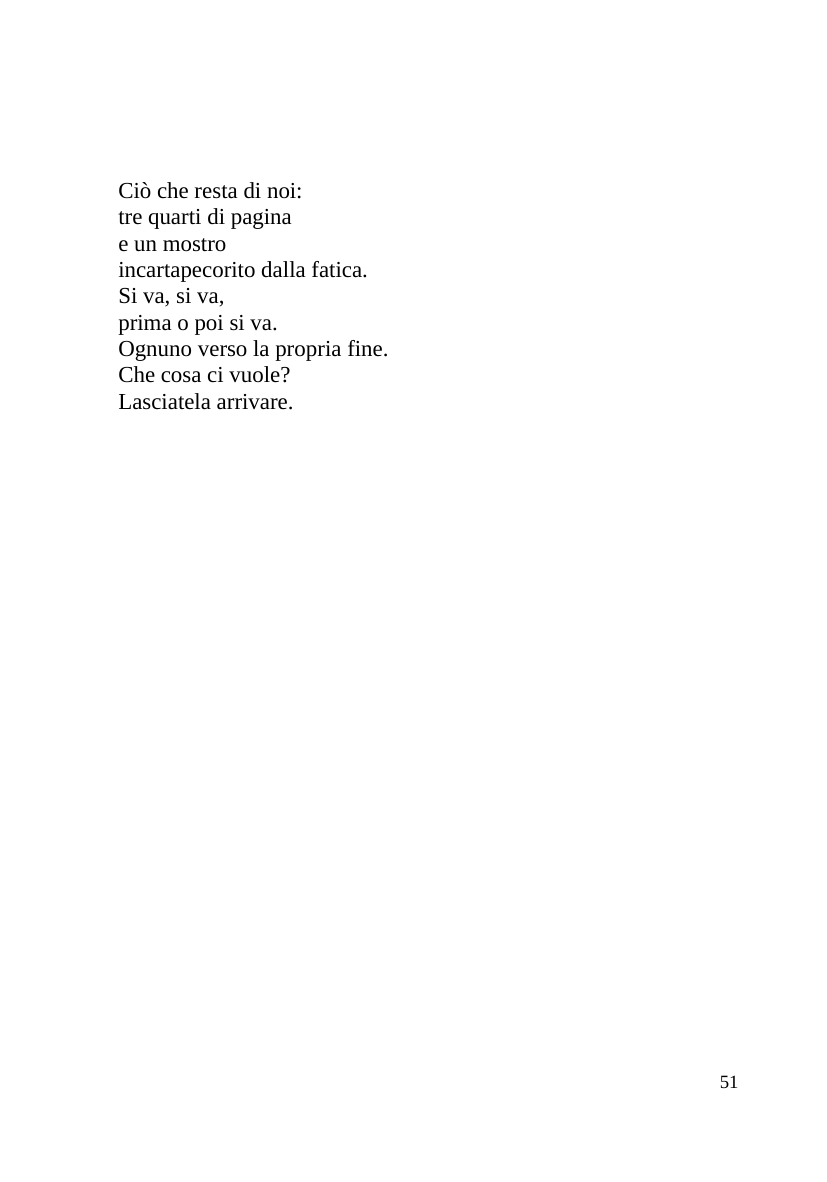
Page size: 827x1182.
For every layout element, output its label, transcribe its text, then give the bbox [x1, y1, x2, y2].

text prima o poi si va. [118, 309, 738, 335]
text tre quarti di pagina [118, 203, 738, 230]
text Lasciatela arrivare. [118, 388, 738, 414]
text Ognuno verso la propria fine. [118, 335, 738, 362]
text incartapecorito dalla fatica. [118, 256, 738, 282]
text Che cosa ci vuole? [118, 362, 738, 388]
text Si va, si va, [118, 282, 738, 309]
text e un mostro [118, 230, 738, 256]
text Ciò che resta di noi: [118, 177, 738, 203]
